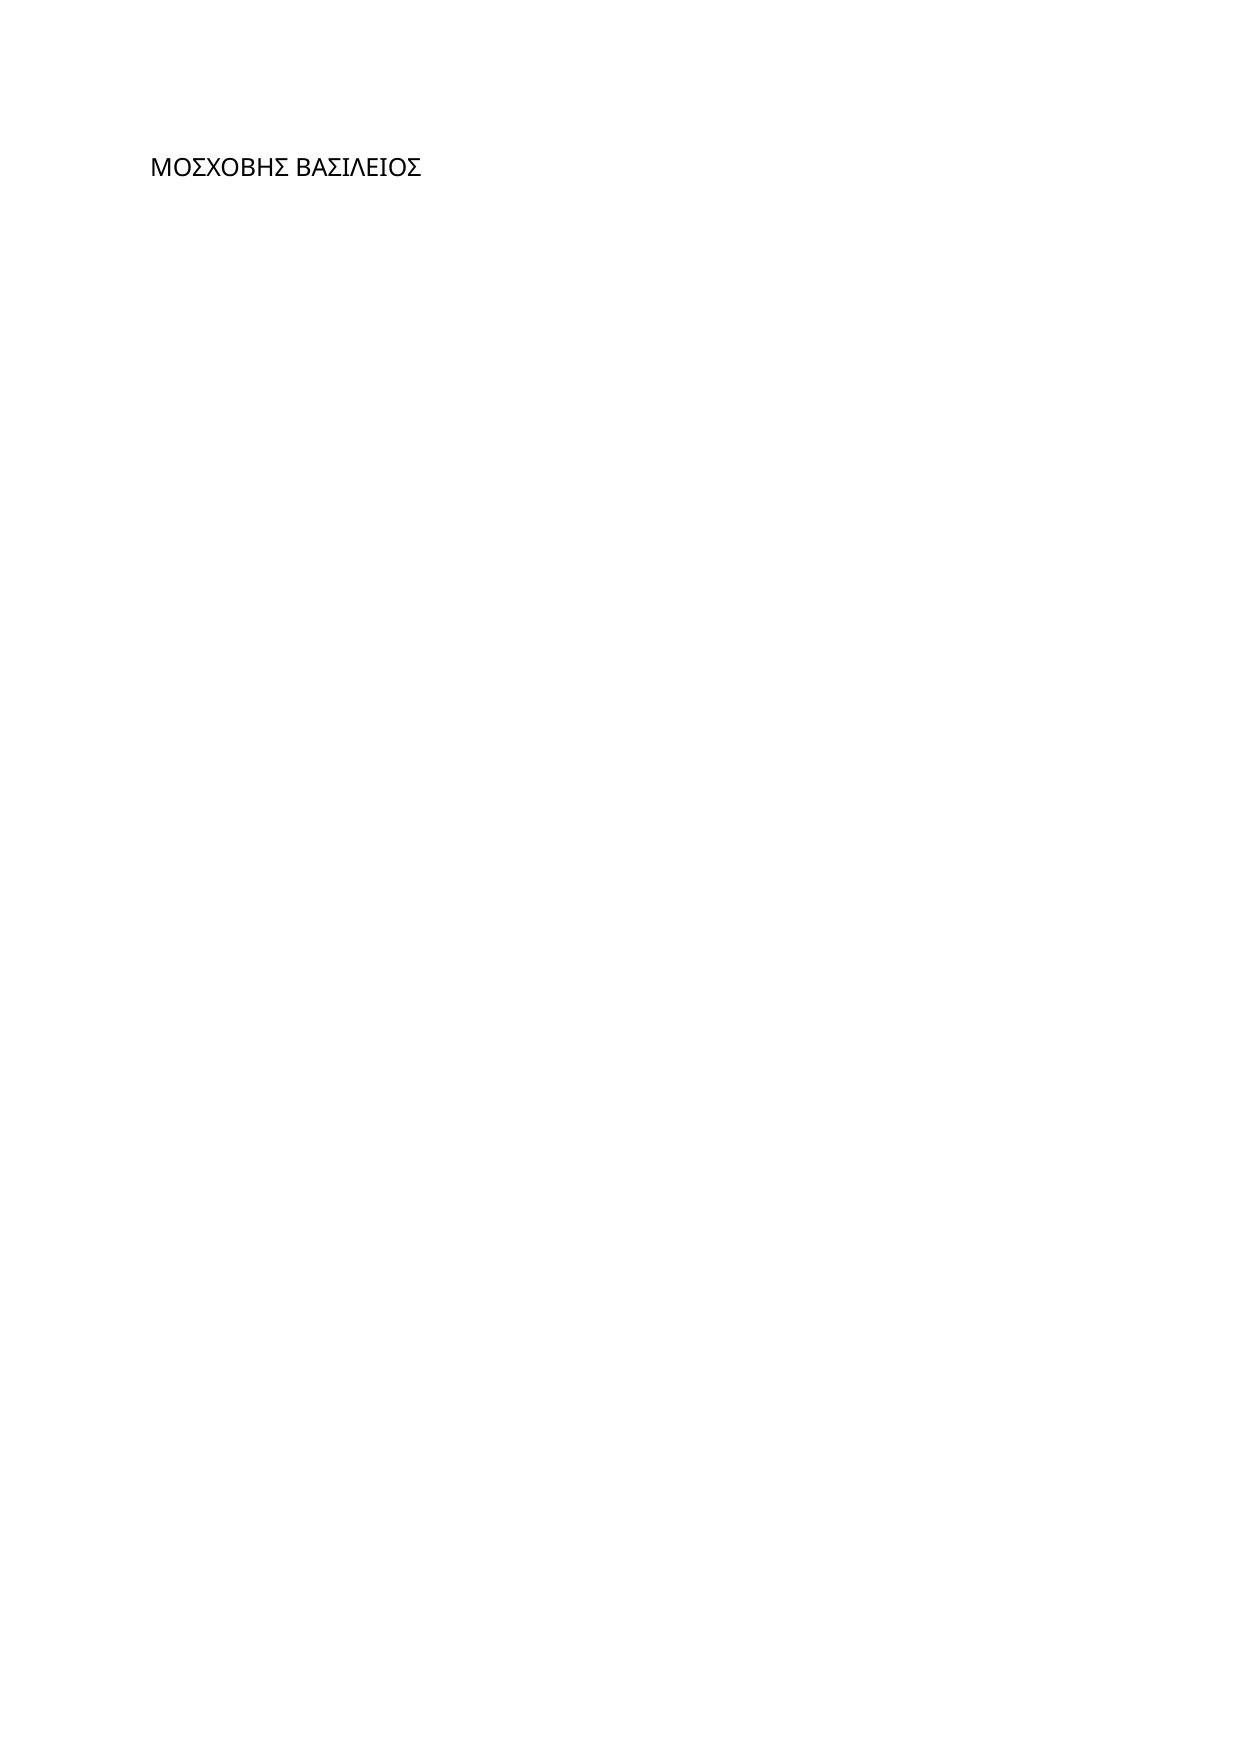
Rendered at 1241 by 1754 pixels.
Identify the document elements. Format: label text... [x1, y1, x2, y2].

text ΜΟΣΧΟΒΗΣ ΒΑΣΙΛΕΙΟΣ [150, 150, 1090, 184]
